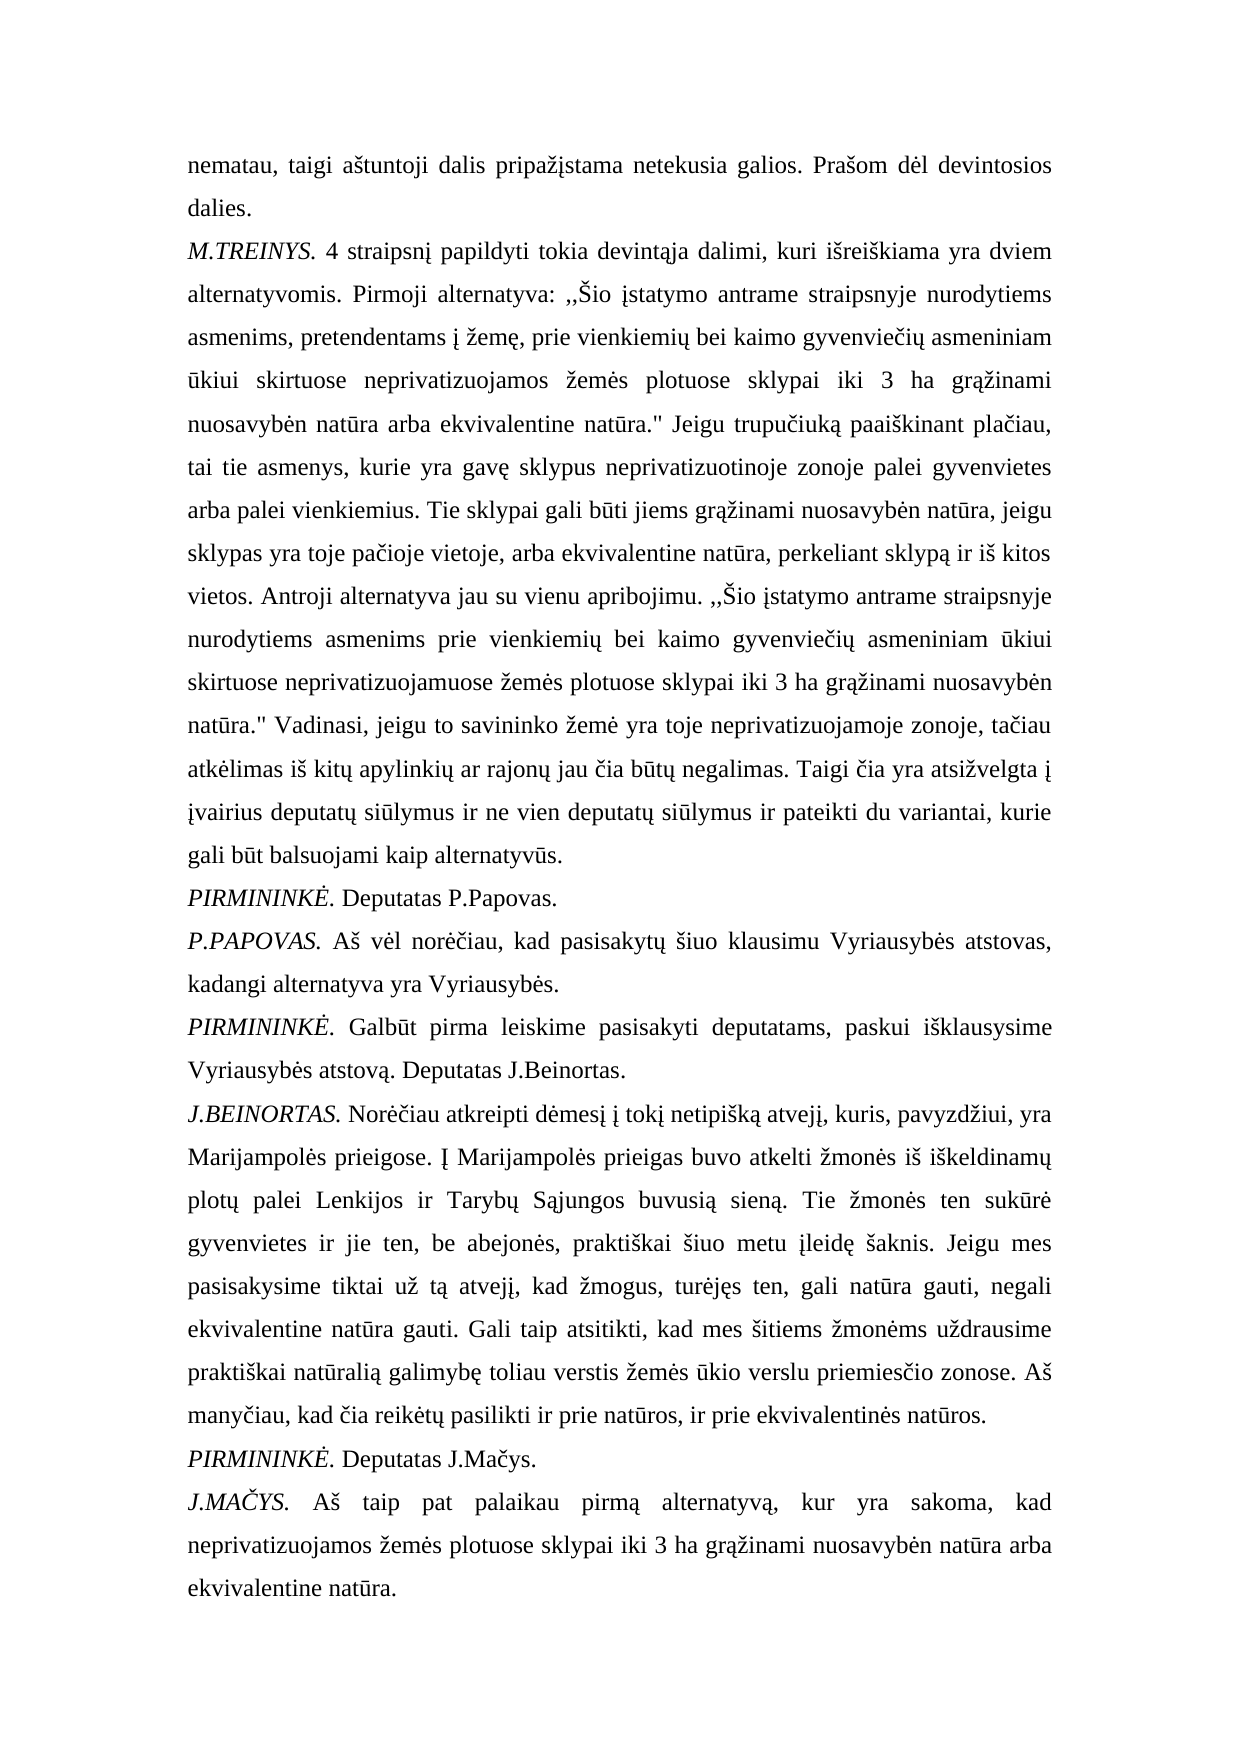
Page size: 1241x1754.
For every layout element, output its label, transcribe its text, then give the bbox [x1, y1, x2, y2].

text PIRMININKĖ. Deputatas J.Mačys. [187, 1444, 1053, 1472]
text J.BEINORTAS. Norėčiau atkreipti dėmesį į tokį netipišką atvejį, kuris, pavyzdžiui, yra Marijampolės prieigose. Į Marijampolės prieigas buvo atkelti žmonės iš iškeldinamų plotų palei Lenkijos ir Tarybų Sąjungos buvusią sieną. Tie žmonės ten sukūrė gyvenvietes ir jie ten, be abejonės, praktiškai šiuo metu įleidę šaknis. Jeigu mes pasisakysime tiktai už tą atvejį, kad žmogus, turėjęs ten, gali natūra gauti, negali ekvivalentine natūra gauti. Gali taip atsitikti, kad mes šitiems žmonėms uždrausime praktiškai natūralią galimybę toliau verstis žemės ūkio verslu priemiesčio zonose. Aš manyčiau, kad čia reikėtų pasilikti ir prie natūros, ir prie ekvivalentinės natūros. [187, 1099, 1053, 1429]
text M.TREINYS. 4 straipsnį papildyti tokia devintąja dalimi, kuri išreiškiama yra dviem alternatyvomis. Pirmoji alternatyva: ,,Šio įstatymo antrame straipsnyje nurodytiems asmenims, pretendentams į žemę, prie vienkiemių bei kaimo gyvenviečių asmeniniam ūkiui skirtuose neprivatizuojamos žemės plotuose sklypai iki 3 ha grąžinami nuosavybėn natūra arba ekvivalentine natūra." Jeigu trupučiuką paaiškinant plačiau, tai tie asmenys, kurie yra gavę sklypus neprivatizuotinoje zonoje palei gyvenvietes arba palei vienkiemius. Tie sklypai gali būti jiems grąžinami nuosavybėn natūra, jeigu sklypas yra toje pačioje vietoje, arba ekvivalentine natūra, perkeliant sklypą ir iš kitos vietos. Antroji alternatyva jau su vienu apribojimu. ,,Šio įstatymo antrame straipsnyje nurodytiems asmenims prie vienkiemių bei kaimo gyvenviečių asmeniniam ūkiui skirtuose neprivatizuojamuose žemės plotuose sklypai iki 3 ha grąžinami nuosavybėn natūra." Vadinasi, jeigu to savininko žemė yra toje neprivatizuojamoje zonoje, tačiau atkėlimas iš kitų apylinkių ar rajonų jau čia būtų negalimas. Taigi čia yra atsižvelgta į įvairius deputatų siūlymus ir ne vien deputatų siūlymus ir pateikti du variantai, kurie gali būt balsuojami kaip alternatyvūs. [187, 236, 1053, 869]
text PIRMININKĖ. Deputatas P.Papovas. [187, 883, 1053, 912]
text P.PAPOVAS. Aš vėl norėčiau, kad pasisakytų šiuo klausimu Vyriausybės atstovas, kadangi alternatyva yra Vyriausybės. [187, 926, 1053, 998]
text nematau, taigi aštuntoji dalis pripažįstama netekusia galios. Prašom dėl devintosios dalies. [187, 150, 1053, 222]
text PIRMININKĖ. Galbūt pirma leiskime pasisakyti deputatams, paskui išklausysime Vyriausybės atstovą. Deputatas J.Beinortas. [187, 1012, 1053, 1084]
text j.MAčys. Aš taip pat palaikau pirmą alternatyvą, kur yra sakoma, kad neprivatizuojamos žemės plotuose sklypai iki 3 ha grąžinami nuosavybėn natūra arba ekvivalentine natūra. [187, 1487, 1053, 1602]
